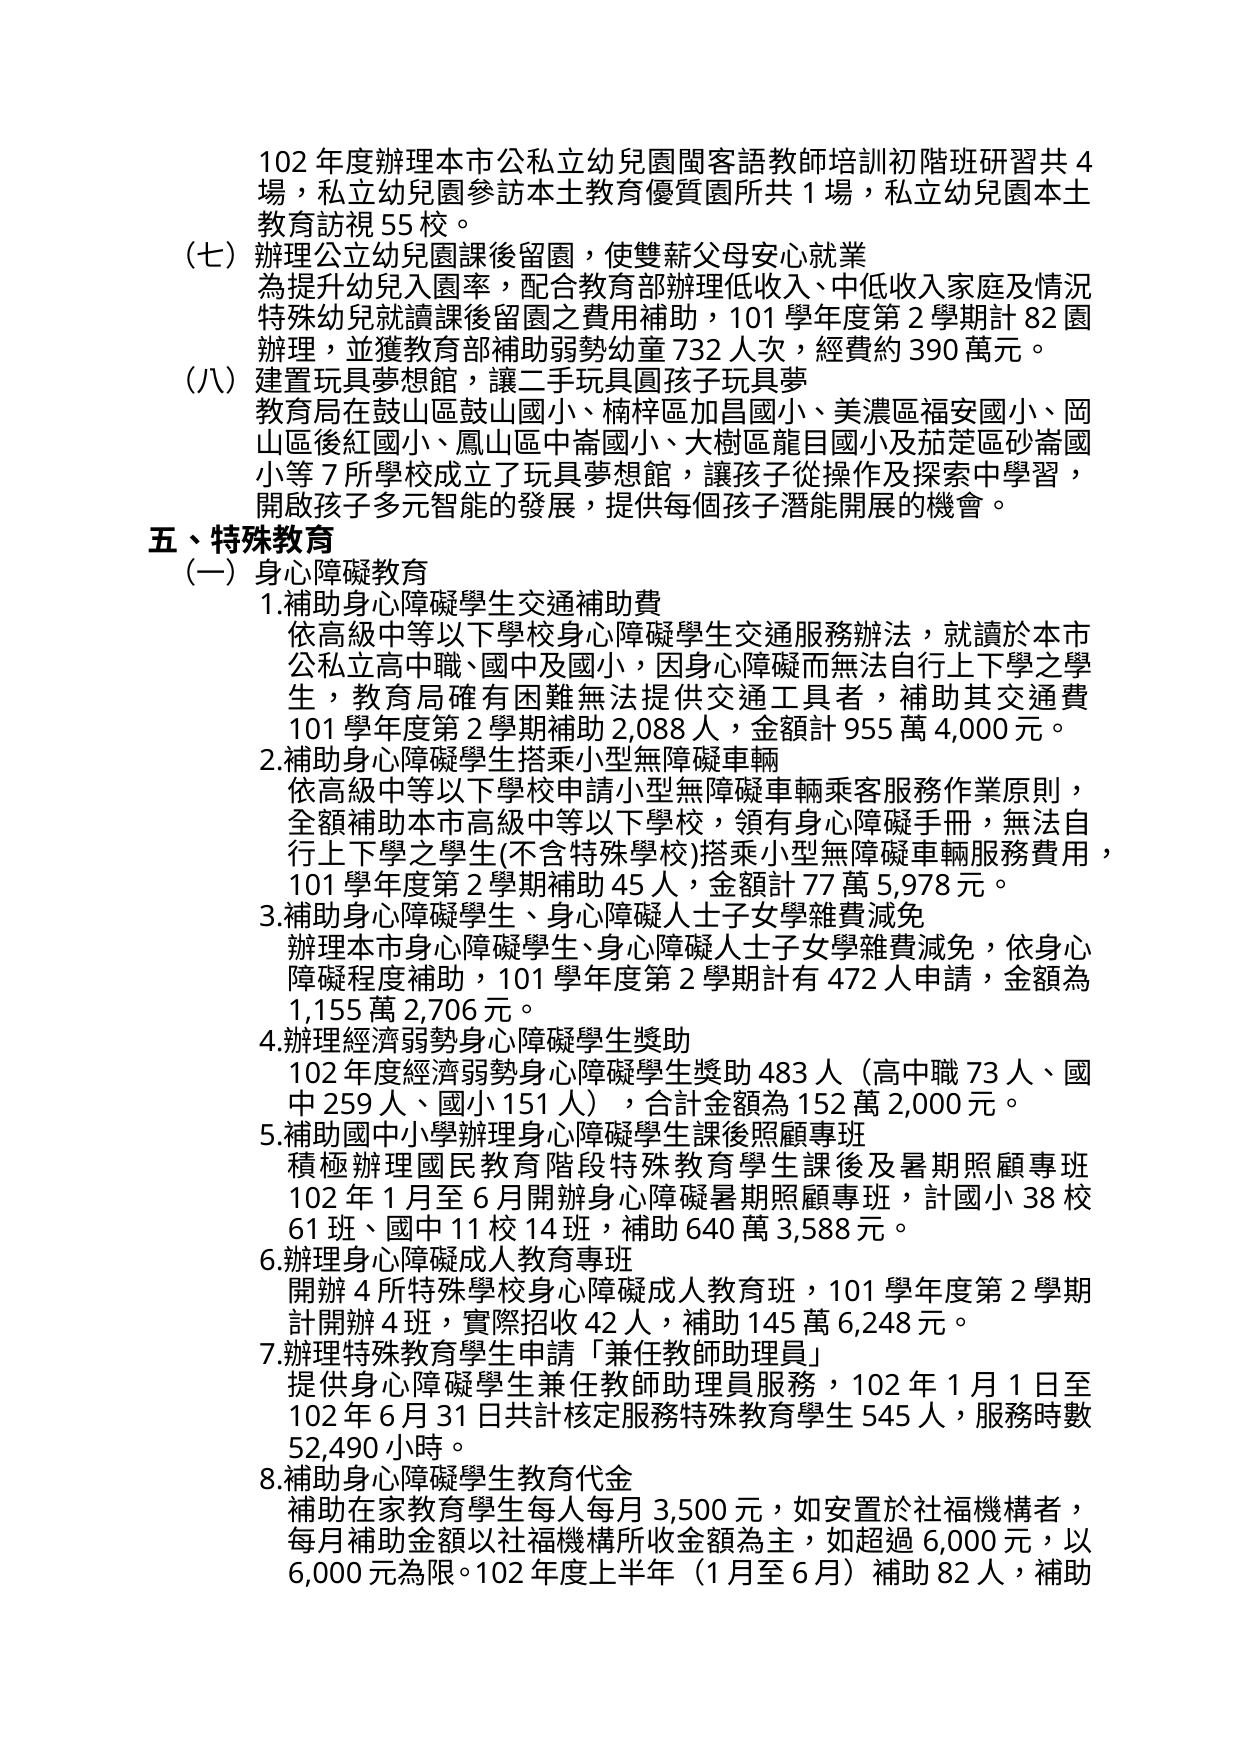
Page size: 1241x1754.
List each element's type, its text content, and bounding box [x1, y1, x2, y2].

text 2.補助身心障礙學生搭乘小型無障礙車輛 [259, 746, 1092, 777]
text （七）辦理公立幼兒園課後留園，使雙薪父母安心就業 [148, 241, 1092, 273]
text （八）建置玩具夢想館，讓二手玩具圓孩子玩具夢 [148, 366, 1092, 398]
text 102年度經濟弱勢身心障礙學生獎助483人（高中職73人、國中259人、國小151人），合計金額為152萬2,000元。 [288, 1058, 1092, 1121]
text 依高級中等以下學校申請小型無障礙車輛乘客服務作業原則，全額補助本市高級中等以下學校，領有身心障礙手冊，無法自行上下學之學生(不含特殊學校)搭乘小型無障礙車輛服務費用，101學年度第2學期補助45人，金額計77萬5,978元。 [288, 777, 1092, 902]
text 5.補助國中小學辦理身心障礙學生課後照顧專班 [259, 1121, 1092, 1152]
text 辦理本市身心障礙學生、身心障礙人士子女學雜費減免，依身心障礙程度補助，101學年度第2學期計有472人申請，金額為1,155萬2,706元。 [288, 933, 1092, 1027]
text 3.補助身心障礙學生、身心障礙人士子女學雜費減免 [259, 902, 1092, 933]
text 補助在家教育學生每人每月3,500元，如安置於社福機構者，每月補助金額以社福機構所收金額為主，如超過6,000元，以6,000元為限。102年度上半年（1月至6月）補助82人，補助 [288, 1496, 1092, 1589]
text 4.辦理經濟弱勢身心障礙學生獎助 [259, 1027, 1092, 1058]
text 8.補助身心障礙學生教育代金 [259, 1464, 1092, 1496]
text 五、特殊教育 [148, 523, 1092, 558]
text 7.辦理特殊教育學生申請「兼任教師助理員」 [259, 1339, 1092, 1371]
text 開辦4所特殊學校身心障礙成人教育班，101學年度第2學期計開辦4班，實際招收42人，補助145萬6,248元。 [288, 1277, 1092, 1339]
text 為提升幼兒入園率，配合教育部辦理低收入、中低收入家庭及情況特殊幼兒就讀課後留園之費用補助，101學年度第2學期計82園辦理，並獲教育部補助弱勢幼童732人次，經費約390萬元。 [258, 273, 1092, 366]
text 提供身心障礙學生兼任教師助理員服務，102年1月1日至102年6月31日共計核定服務特殊教育學生545人，服務時數52,490小時。 [288, 1371, 1092, 1464]
text 積極辦理國民教育階段特殊教育學生課後及暑期照顧專班，102年1月至6月開辦身心障礙暑期照顧專班，計國小38校61班、國中11校14班，補助640萬3,588元。 [288, 1152, 1092, 1246]
text 教育局在鼓山區鼓山國小、楠梓區加昌國小、美濃區福安國小、岡山區後紅國小、鳳山區中崙國小、大樹區龍目國小及茄萣區砂崙國小等7所學校成立了玩具夢想館，讓孩子從操作及探索中學習，開啟孩子多元智能的發展，提供每個孩子潛能開展的機會。 [255, 398, 1092, 523]
text （一）身心障礙教育 [148, 558, 1092, 589]
text 依高級中等以下學校身心障礙學生交通服務辦法，就讀於本市公私立高中職、國中及國小，因身心障礙而無法自行上下學之學生，教育局確有困難無法提供交通工具者，補助其交通費，101學年度第2學期補助2,088人，金額計955萬4,000元。 [288, 621, 1092, 746]
text 102年度辦理本市公私立幼兒園閩客語教師培訓初階班研習共4場，私立幼兒園參訪本土教育優質園所共1場，私立幼兒園本土教育訪視55校。 [258, 148, 1092, 241]
text 1.補助身心障礙學生交通補助費 [259, 589, 1092, 621]
text 6.辦理身心障礙成人教育專班 [259, 1246, 1092, 1277]
